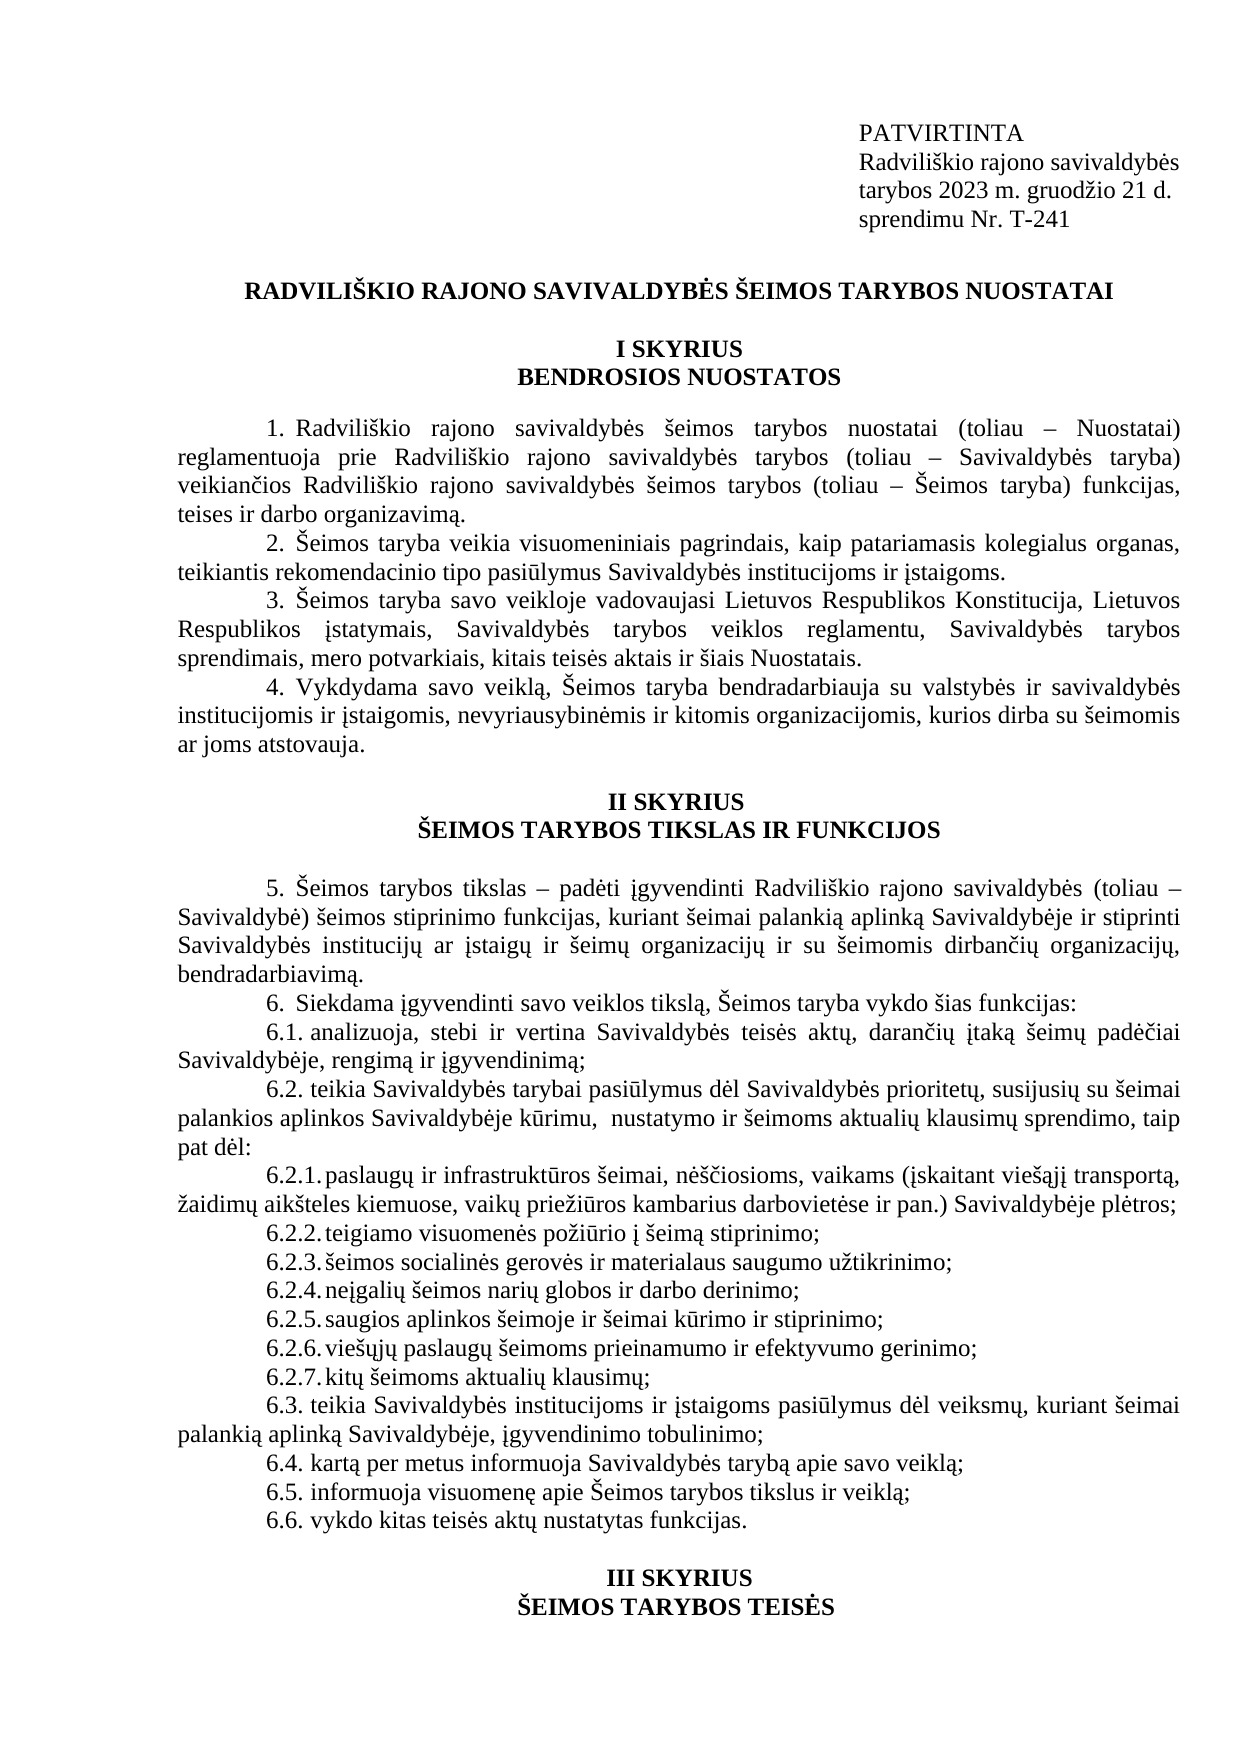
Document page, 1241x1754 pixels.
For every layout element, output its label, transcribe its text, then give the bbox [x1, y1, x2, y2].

text sprendimu Nr. T-241 [177, 204, 1181, 233]
list viešųjų paslaugų šeimoms prieinamumo ir efektyvumo gerinimo; [177, 1333, 1181, 1362]
list šeimos socialinės gerovės ir materialaus saugumo užtikrinimo; [177, 1247, 1181, 1275]
list Siekdama įgyvendinti savo veiklos tikslą, Šeimos taryba vykdo šias funkcijas: [266, 988, 1181, 1017]
text BENDROSIOS NUOSTATOS [177, 362, 1181, 391]
list Šeimos taryba savo veikloje vadovaujasi Lietuvos Respublikos Konstitucija, Lietuvos Respublikos įstatymais, Savivaldybės tarybos veiklos reglamentu, Savivaldybės tarybos sprendimais, mero potvarkiais, kitais teisės aktais ir šiais Nuostatais. [177, 585, 1181, 672]
list analizuoja, stebi ir vertina Savivaldybės teisės aktų, darančių įtaką šeimų padėčiai Savivaldybėje, rengimą ir įgyvendinimą; [177, 1017, 1181, 1074]
text I SKYRIUS [177, 334, 1181, 362]
list Šeimos tarybos tikslas – padėti įgyvendinti Radviliškio rajono savivaldybės (toliau – Savivaldybė) šeimos stiprinimo funkcijas, kuriant šeimai palankią aplinką Savivaldybėje ir stiprinti Savivaldybės institucijų ar įstaigų ir šeimų organizacijų ir su šeimomis dirbančių organizacijų, bendradarbiavimą. [177, 873, 1181, 988]
list Vykdydama savo veiklą, Šeimos taryba bendradarbiauja su valstybės ir savivaldybės institucijomis ir įstaigomis, nevyriausybinėmis ir kitomis organizacijomis, kurios dirba su šeimomis ar joms atstovauja. [177, 672, 1181, 758]
list saugios aplinkos šeimoje ir šeimai kūrimo ir stiprinimo; [177, 1304, 1181, 1333]
list teigiamo visuomenės požiūrio į šeimą stiprinimo; [177, 1218, 1181, 1247]
list Radviliškio rajono savivaldybės šeimos tarybos nuostatai (toliau – Nuostatai) reglamentuoja prie Radviliškio rajono savivaldybės tarybos (toliau – Savivaldybės taryba) veikiančios Radviliškio rajono savivaldybės šeimos tarybos (toliau – Šeimos taryba) funkcijas, teises ir darbo organizavimą. [177, 413, 1181, 528]
text tarybos 2023 m. gruodžio 21 d. [177, 176, 1181, 204]
list vykdo kitas teisės aktų nustatytas funkcijas. [177, 1505, 1181, 1534]
text Radviliškio rajono savivaldybės [177, 147, 1181, 176]
text ŠEIMOS TARYBOS TIKSLAS IR FUNKCIJOS [177, 815, 1181, 844]
list teikia Savivaldybės institucijoms ir įstaigoms pasiūlymus dėl veiksmų, kuriant šeimai palankią aplinką Savivaldybėje, įgyvendinimo tobulinimo; [177, 1390, 1181, 1448]
list neįgalių šeimos narių globos ir darbo derinimo; [177, 1275, 1181, 1304]
text II SKYRIUS [177, 787, 1181, 815]
list kitų šeimoms aktualių klausimų; [177, 1362, 1181, 1390]
text ŠEIMOS TARYBOS TEISĖS [177, 1592, 1181, 1620]
list kartą per metus informuoja Savivaldybės tarybą apie savo veiklą; [266, 1448, 1181, 1477]
text RADVILIŠKIO RAJONO SAVIVALDYBĖS ŠEIMOS TARYBOS NUOSTATAI [177, 276, 1181, 305]
list paslaugų ir infrastruktūros šeimai, nėščiosioms, vaikams (įskaitant viešąjį transportą, žaidimų aikšteles kiemuose, vaikų priežiūros kambarius darbovietėse ir pan.) Savivaldybėje plėtros; [177, 1160, 1181, 1218]
text III skyrius [177, 1563, 1181, 1592]
list informuoja visuomenę apie Šeimos tarybos tikslus ir veiklą; [266, 1477, 1181, 1505]
list Šeimos taryba veikia visuomeniniais pagrindais, kaip patariamasis kolegialus organas, teikiantis rekomendacinio tipo pasiūlymus Savivaldybės institucijoms ir įstaigoms. [177, 528, 1181, 585]
list teikia Savivaldybės tarybai pasiūlymus dėl Savivaldybės prioritetų, susijusių su šeimai palankios aplinkos Savivaldybėje kūrimu, nustatymo ir šeimoms aktualių klausimų sprendimo, taip pat dėl: [177, 1074, 1181, 1160]
text PATVIRTINTA [177, 118, 1181, 147]
